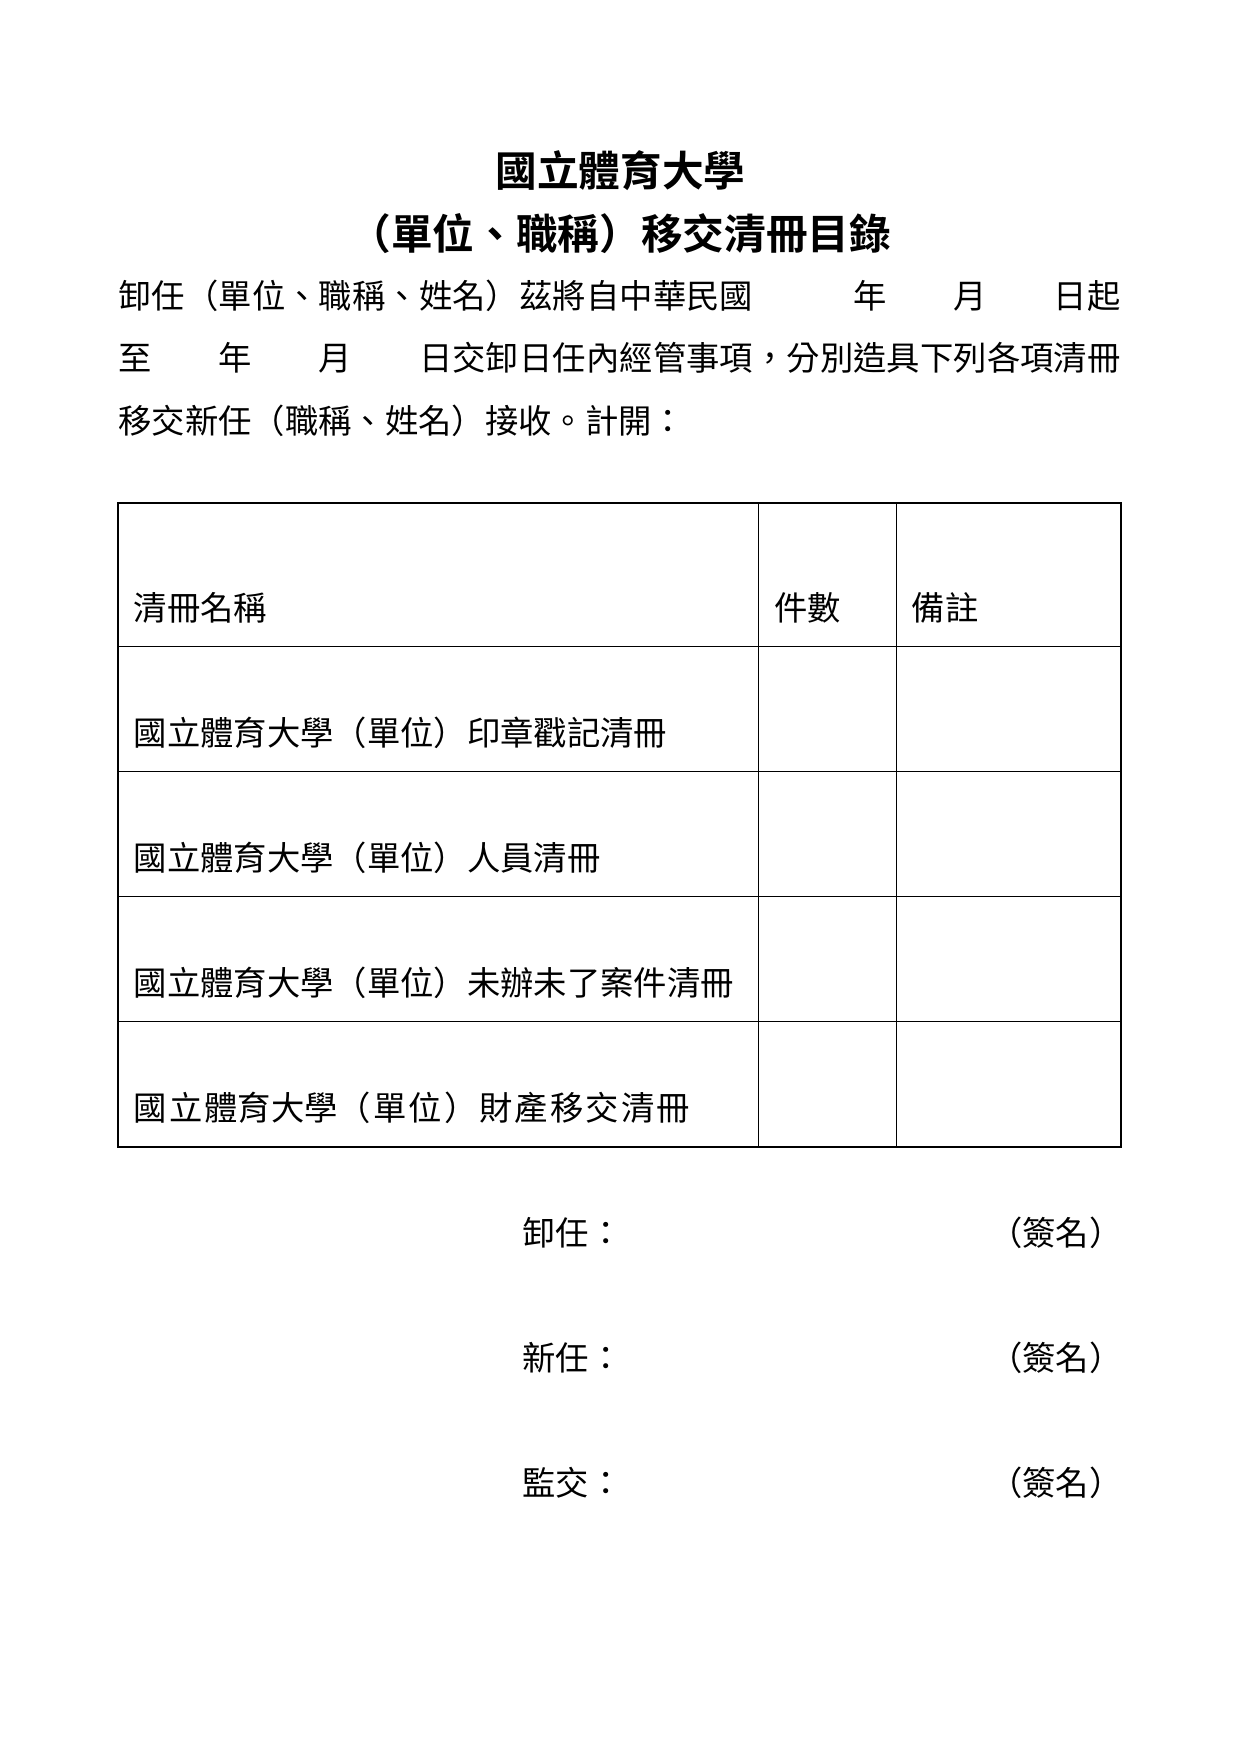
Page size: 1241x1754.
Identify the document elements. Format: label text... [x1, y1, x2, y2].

table_cell [759, 772, 896, 896]
text 卸任： （簽名） [118, 1189, 1122, 1252]
table_cell [759, 647, 896, 771]
text （單位、職稱）移交清冊目錄 [118, 189, 1122, 252]
text 卸任（單位、職稱、姓名）茲將自中華民國 年 月 日起至 年 月 日交卸日任內經管事項，分別造具下列各項清冊，移交新任（職稱、姓名）接收。計開： [118, 252, 1122, 439]
table_cell 國立體育大學（單位）財產移交清冊 [119, 1022, 758, 1146]
table_cell 國立體育大學（單位）人員清冊 [119, 772, 758, 896]
table_header 件數 [759, 504, 896, 646]
table_cell [759, 897, 896, 1021]
table_cell 國立體育大學（單位）未辦未了案件清冊 [119, 897, 758, 1021]
table_cell [897, 772, 1120, 896]
table_cell [897, 897, 1120, 1021]
table_header 備註 [897, 504, 1120, 646]
table_cell 國立體育大學（單位）印章戳記清冊 [119, 647, 758, 771]
text 監交： （簽名） [118, 1439, 1122, 1502]
text 新任： （簽名） [118, 1314, 1122, 1377]
text 國立體育大學 [118, 127, 1122, 189]
table_cell [897, 1022, 1120, 1146]
table_cell [897, 647, 1120, 771]
table_header 清冊名稱 [119, 504, 758, 646]
table_cell [759, 1022, 896, 1146]
